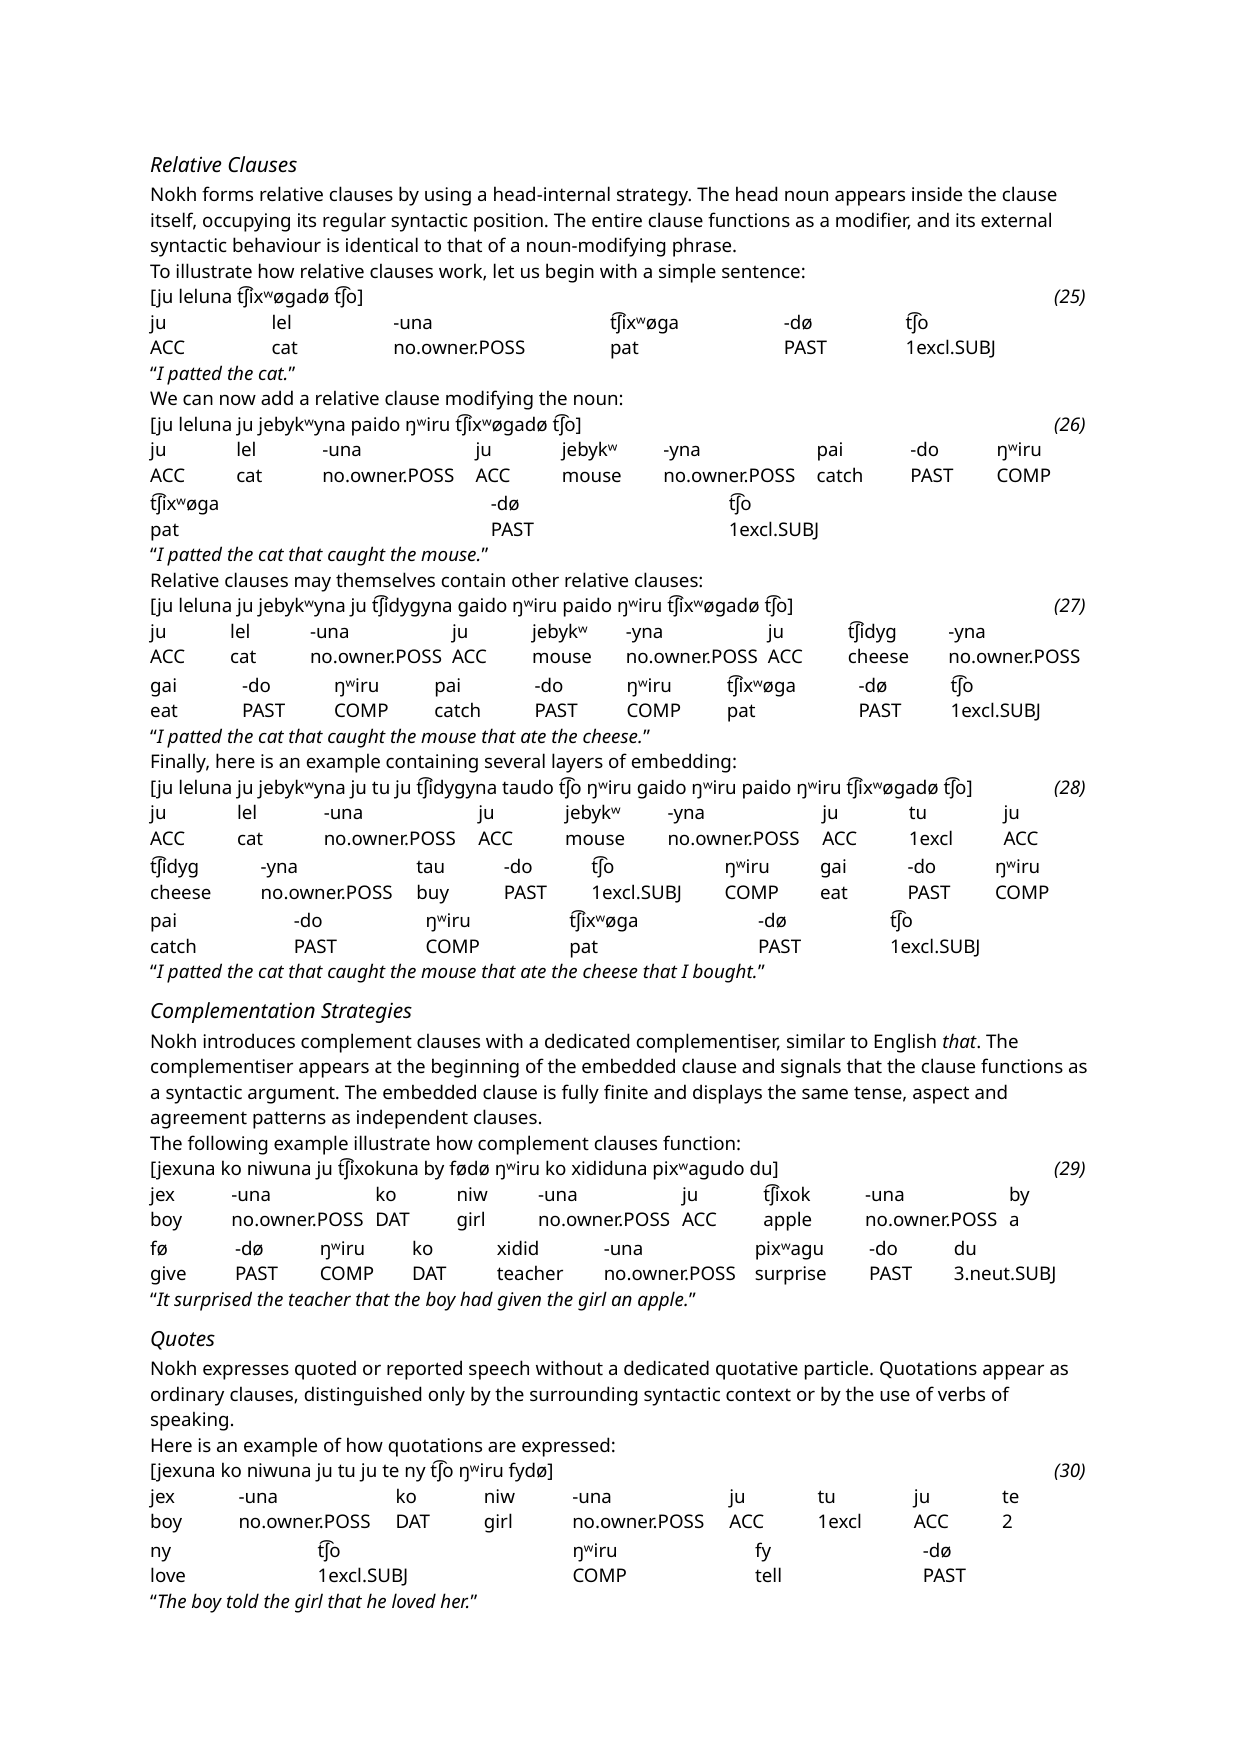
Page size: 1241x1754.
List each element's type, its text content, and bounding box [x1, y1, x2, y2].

table_header lel [237, 800, 323, 825]
table_cell PAST [235, 1261, 319, 1286]
subtitle Quotes [150, 1324, 1090, 1352]
table_header niw [456, 1181, 538, 1207]
table_header jex [150, 1483, 238, 1509]
table_cell COMP [320, 1261, 412, 1286]
table_header -dø [784, 309, 905, 335]
table_cell mouse [562, 462, 663, 488]
table_header ŋʷiru [334, 672, 434, 698]
table_cell 2 [1002, 1509, 1090, 1534]
table_header t͡ʃixʷøɡa [727, 672, 858, 698]
table_cell no.owner.POSS [604, 1261, 754, 1286]
table_header -una [324, 800, 478, 825]
text [ju leluna t͡ʃixʷøɡadø t͡ʃo] (25) [150, 284, 1090, 309]
table_cell 1excl.SUBJ [950, 698, 1090, 723]
table_header t͡ʃo [950, 672, 1090, 698]
table_header ju [452, 618, 532, 644]
table_cell ACC [478, 825, 565, 851]
table_cell COMP [572, 1563, 755, 1588]
table_cell 1excl [909, 825, 1003, 851]
table_header -yna [260, 854, 416, 879]
table_header pixʷaɡu [755, 1235, 869, 1261]
text [ju leluna ju jebykʷyna paido ŋʷiru t͡ʃixʷøɡadø t͡ʃo] (26) [150, 411, 1090, 437]
table_header -una [322, 437, 475, 462]
subtitle Complementation Strategies [150, 996, 1090, 1025]
table_header -yna [626, 618, 768, 644]
table_header -dø [235, 1235, 319, 1261]
table_header -do [907, 854, 995, 879]
table_header -dø [491, 491, 728, 516]
table_cell 1excl.SUBJ [729, 516, 1090, 542]
table_cell cheese [848, 644, 948, 669]
table_cell eat [150, 698, 242, 723]
table_header -yna [663, 437, 816, 462]
table_header t͡ʃixʷøɡa [150, 491, 491, 516]
table_cell PAST [242, 698, 334, 723]
table_header by [1009, 1181, 1090, 1207]
table_cell PAST [907, 879, 995, 904]
table_cell 1excl.SUBJ [318, 1563, 572, 1588]
table_header lel [271, 309, 393, 335]
table_header ju [150, 800, 237, 825]
table_header ko [395, 1483, 484, 1509]
table_cell no.owner.POSS [238, 1509, 395, 1534]
table_cell pat [727, 698, 858, 723]
table_header -do [869, 1235, 954, 1261]
table_cell no.owner.POSS [572, 1509, 729, 1534]
table_cell ACC [475, 462, 562, 488]
table_header t͡ʃo [318, 1537, 572, 1563]
table_cell ACC [150, 335, 271, 360]
table_header tu [909, 800, 1003, 825]
table_header ju [914, 1483, 1002, 1509]
table_header -do [294, 908, 425, 933]
table_cell tell [755, 1563, 923, 1588]
table_cell PAST [858, 698, 950, 723]
table_cell PAST [910, 462, 996, 488]
text “I patted the cat that caught the mouse that ate the cheese that I bought.” [150, 958, 1090, 984]
table_header ɡai [150, 672, 242, 698]
table_header ju [478, 800, 565, 825]
table_cell boy [150, 1509, 238, 1534]
table_cell DAT [375, 1207, 456, 1232]
text Finally, here is an example containing several layers of embedding: [150, 749, 1090, 774]
table_cell ACC [682, 1207, 763, 1232]
table_cell 1excl.SUBJ [905, 335, 1090, 360]
table_cell PAST [534, 698, 626, 723]
text We can now add a relative clause modifying the noun: [150, 386, 1090, 411]
table_header -dø [923, 1537, 1090, 1563]
table_cell catch [434, 698, 534, 723]
table_header tu [818, 1483, 914, 1509]
table_header -una [238, 1483, 395, 1509]
table_cell 1excl.SUBJ [890, 933, 1090, 958]
table_header jex [150, 1181, 231, 1207]
table_cell PAST [504, 879, 591, 904]
table_header ju [768, 618, 848, 644]
table_cell COMP [425, 933, 569, 958]
text Here is an example of how quotations are expressed: [150, 1432, 1090, 1458]
table_header -una [393, 309, 610, 335]
table_header pai [816, 437, 910, 462]
table_cell ACC [150, 462, 236, 488]
table_cell no.owner.POSS [310, 644, 452, 669]
table_header ko [412, 1235, 497, 1261]
table_cell DAT [395, 1509, 484, 1534]
table_cell eat [820, 879, 907, 904]
table_header ju [475, 437, 562, 462]
table_cell PAST [923, 1563, 1090, 1588]
table_header -do [534, 672, 626, 698]
table_header -dø [858, 672, 950, 698]
table_header ŋʷiru [996, 437, 1090, 462]
table_cell give [150, 1261, 235, 1286]
table_header lel [236, 437, 322, 462]
table_cell cheese [150, 879, 260, 904]
table_cell girl [456, 1207, 538, 1232]
table_header xidid [497, 1235, 603, 1261]
table_header du [954, 1235, 1090, 1261]
text “I patted the cat that caught the mouse.” [150, 542, 1090, 567]
table_header -una [231, 1181, 375, 1207]
table_header -una [538, 1181, 682, 1207]
table_header -do [910, 437, 996, 462]
table_header ŋʷiru [995, 854, 1090, 879]
table_header ju [150, 437, 236, 462]
table_cell PAST [491, 516, 728, 542]
table_header jebykʷ [562, 437, 663, 462]
table_header lel [230, 618, 310, 644]
table_cell no.owner.POSS [667, 825, 822, 851]
table_cell mouse [565, 825, 667, 851]
table_cell COMP [334, 698, 434, 723]
subtitle Relative Clauses [150, 150, 1090, 178]
table_cell 1excl.SUBJ [591, 879, 724, 904]
table_cell ACC [914, 1509, 1002, 1534]
text Nokh forms relative clauses by using a head-internal strategy. The head noun appears inside the clause itself, occupying its regular syntactic position. The entire clause functions as a modifier, and its external syntactic behaviour is identical to that of a noun-modifying phrase. [150, 182, 1090, 258]
table_cell pat [610, 335, 784, 360]
table_header ny [150, 1537, 317, 1563]
table_header ko [375, 1181, 456, 1207]
text The following example illustrate how complement clauses function: [150, 1130, 1090, 1156]
table_cell no.owner.POSS [231, 1207, 375, 1232]
table_header t͡ʃidyɡ [848, 618, 948, 644]
table_header t͡ʃixʷøɡa [610, 309, 784, 335]
table_header -una [604, 1235, 754, 1261]
table_cell no.owner.POSS [260, 879, 416, 904]
table_cell ACC [1003, 825, 1090, 851]
table_cell COMP [724, 879, 820, 904]
table_cell PAST [869, 1261, 954, 1286]
text “I patted the cat that caught the mouse that ate the cheese.” [150, 723, 1090, 749]
table_cell no.owner.POSS [626, 644, 768, 669]
table_cell ACC [452, 644, 532, 669]
table_header fø [150, 1235, 235, 1261]
table_cell no.owner.POSS [663, 462, 816, 488]
table_cell no.owner.POSS [322, 462, 475, 488]
table_cell no.owner.POSS [538, 1207, 682, 1232]
text “I patted the cat.” [150, 360, 1090, 386]
table_header -dø [758, 908, 890, 933]
table_cell no.owner.POSS [865, 1207, 1009, 1232]
text “The boy told the girl that he loved her.” [150, 1588, 1090, 1614]
text [ju leluna ju jebykʷyna ju t͡ʃidyɡyna ɡaido ŋʷiru paido ŋʷiru t͡ʃixʷøɡadø t͡ʃo] (27) [150, 593, 1090, 618]
table_cell 1excl [818, 1509, 914, 1534]
table_cell ACC [150, 644, 230, 669]
table_cell cat [237, 825, 323, 851]
table_cell teacher [497, 1261, 603, 1286]
table_cell surprise [755, 1261, 869, 1286]
table_cell PAST [294, 933, 425, 958]
table_header -yna [948, 618, 1090, 644]
table_cell boy [150, 1207, 231, 1232]
table_cell no.owner.POSS [393, 335, 610, 360]
table_header -una [865, 1181, 1009, 1207]
text To illustrate how relative clauses work, let us begin with a simple sentence: [150, 258, 1090, 284]
table_cell ACC [768, 644, 848, 669]
table_header ŋʷiru [626, 672, 727, 698]
table_cell mouse [532, 644, 626, 669]
table_header t͡ʃixok [763, 1181, 865, 1207]
table_header ŋʷiru [724, 854, 820, 879]
table_cell cat [271, 335, 393, 360]
table_cell pat [150, 516, 491, 542]
table_header -do [504, 854, 591, 879]
text [jexuna ko niwuna ju t͡ʃixokuna by fødø ŋʷiru ko xididuna pixʷaɡudo du] (29) [150, 1156, 1090, 1181]
table_header ju [822, 800, 909, 825]
table_cell cat [230, 644, 310, 669]
table_cell no.owner.POSS [948, 644, 1090, 669]
table_cell pat [569, 933, 758, 958]
table_header -do [242, 672, 334, 698]
table_cell COMP [626, 698, 727, 723]
table_header t͡ʃixʷøɡa [569, 908, 758, 933]
table_cell PAST [758, 933, 890, 958]
table_header t͡ʃidyɡ [150, 854, 260, 879]
table_header ŋʷiru [320, 1235, 412, 1261]
table_header ju [729, 1483, 817, 1509]
table_header t͡ʃo [890, 908, 1090, 933]
table_cell DAT [412, 1261, 497, 1286]
table_header jebykʷ [532, 618, 626, 644]
table_cell 3.neut.SUBJ [954, 1261, 1090, 1286]
table_header -una [572, 1483, 729, 1509]
table_header ɡai [820, 854, 907, 879]
table_header t͡ʃo [729, 491, 1090, 516]
table_header ŋʷiru [572, 1537, 755, 1563]
table_cell ACC [729, 1509, 817, 1534]
table_header t͡ʃo [591, 854, 724, 879]
table_header pai [150, 908, 294, 933]
table_cell PAST [784, 335, 905, 360]
table_header jebykʷ [565, 800, 667, 825]
table_cell girl [484, 1509, 572, 1534]
table_cell buy [416, 879, 504, 904]
table_cell COMP [995, 879, 1090, 904]
table_header ju [1003, 800, 1090, 825]
table_cell no.owner.POSS [324, 825, 478, 851]
text Nokh expresses quoted or reported speech without a dedicated quotative particle. Quotations appear as ordinary clauses, distinguished only by the surrounding syntactic context or by the use of verbs of speaking. [150, 1356, 1090, 1432]
table_header t͡ʃo [905, 309, 1090, 335]
table_header ju [150, 309, 271, 335]
text [jexuna ko niwuna ju tu ju te ny t͡ʃo ŋʷiru fydø] (30) [150, 1458, 1090, 1483]
table_header ju [682, 1181, 763, 1207]
table_cell catch [150, 933, 294, 958]
table_cell ACC [150, 825, 237, 851]
table_header pai [434, 672, 534, 698]
table_header -una [310, 618, 452, 644]
table_header niw [484, 1483, 572, 1509]
text Relative clauses may themselves contain other relative clauses: [150, 567, 1090, 593]
text [ju leluna ju jebykʷyna ju tu ju t͡ʃidyɡyna taudo t͡ʃo ŋʷiru ɡaido ŋʷiru paido ŋʷiru t͡ʃixʷøɡadø t͡ʃo] (28) [150, 774, 1090, 800]
table_cell love [150, 1563, 317, 1588]
table_header tau [416, 854, 504, 879]
table_cell catch [816, 462, 910, 488]
table_header ju [150, 618, 230, 644]
table_cell apple [763, 1207, 865, 1232]
text “It surprised the teacher that the boy had given the girl an apple.” [150, 1286, 1090, 1312]
text Nokh introduces complement clauses with a dedicated complementiser, similar to English that. The complementiser appears at the beginning of the embedded clause and signals that the clause functions as a syntactic argument. The embedded clause is fully finite and displays the same tense, aspect and agreement patterns as independent clauses. [150, 1028, 1090, 1130]
table_cell cat [236, 462, 322, 488]
table_header -yna [667, 800, 822, 825]
table_header te [1002, 1483, 1090, 1509]
table_cell COMP [996, 462, 1090, 488]
table_cell ACC [822, 825, 909, 851]
table_header ŋʷiru [425, 908, 569, 933]
table_cell a [1009, 1207, 1090, 1232]
table_header fy [755, 1537, 923, 1563]
